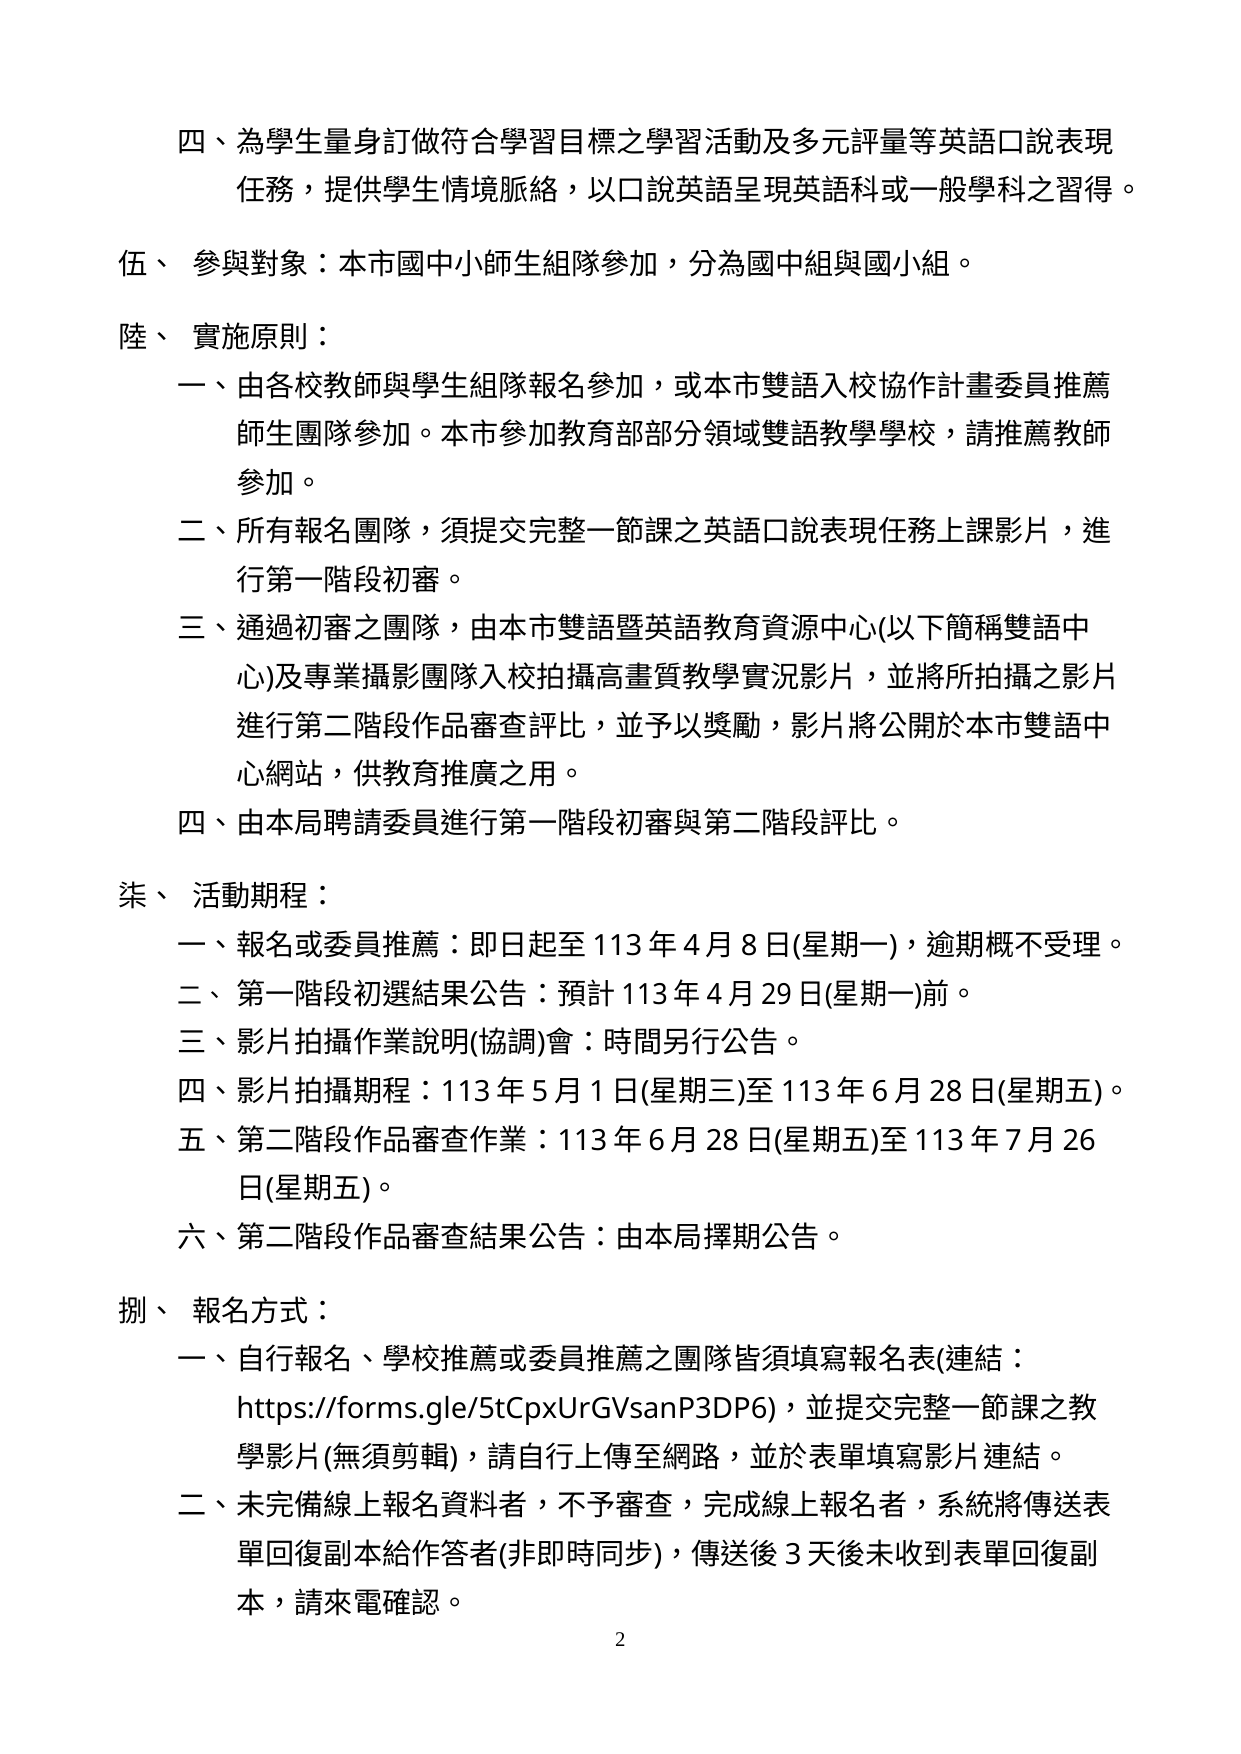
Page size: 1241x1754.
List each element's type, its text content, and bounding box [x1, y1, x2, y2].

list 報名或委員推薦：即日起至113年4月8日(星期一)，逾期概不受理。 [177, 921, 1122, 964]
list 參與對象：本市國中小師生組隊參加，分為國中組與國小組。 [118, 240, 1122, 282]
list 第一階段初選結果公告：預計113年4月29日(星期一)前。 [177, 970, 1122, 1013]
list 由本局聘請委員進行第一階段初審與第二階段評比。 [177, 799, 1122, 842]
list 由各校教師與學生組隊報名參加，或本市雙語入校協作計畫委員推薦師生團隊參加。本市參加教育部部分領域雙語教學學校，請推薦教師參加。 [177, 362, 1122, 502]
list 第二階段作品審查作業：113年6月28日(星期五)至113年7月26日(星期五)。 [177, 1116, 1122, 1207]
list 影片拍攝期程：113年5月1日(星期三)至113年6月28日(星期五)。 [177, 1068, 1122, 1110]
list 報名方式： [118, 1287, 1122, 1330]
list 自行報名、學校推薦或委員推薦之團隊皆須填寫報名表(連結：https://forms.gle/5tCpxUrGVsanP3DP6)，並提交完整一節課之教學影片(無須剪輯)，請自行上傳至網路，並於表單填寫影片連結。 [177, 1336, 1122, 1476]
list 通過初審之團隊，由本市雙語暨英語教育資源中心(以下簡稱雙語中心)及專業攝影團隊入校拍攝高畫質教學實況影片，並將所拍攝之影片進行第二階段作品審查評比，並予以獎勵，影片將公開於本市雙語中心網站，供教育推廣之用。 [177, 605, 1122, 793]
list 所有報名團隊，須提交完整一節課之英語口說表現任務上課影片，進行第一階段初審。 [177, 508, 1122, 599]
list 未完備線上報名資料者，不予審查，完成線上報名者，系統將傳送表單回復副本給作答者(非即時同步)，傳送後3天後未收到表單回復副本，請來電確認。 [177, 1482, 1122, 1621]
list 第二階段作品審查結果公告：由本局擇期公告。 [177, 1214, 1122, 1256]
list 活動期程： [118, 873, 1122, 915]
list 實施原則： [118, 314, 1122, 356]
list 為學生量身訂做符合學習目標之學習活動及多元評量等英語口說表現任務，提供學生情境脈絡，以口說英語呈現英語科或一般學科之習得。 [177, 118, 1122, 209]
list 影片拍攝作業說明(協調)會：時間另行公告。 [177, 1019, 1122, 1061]
